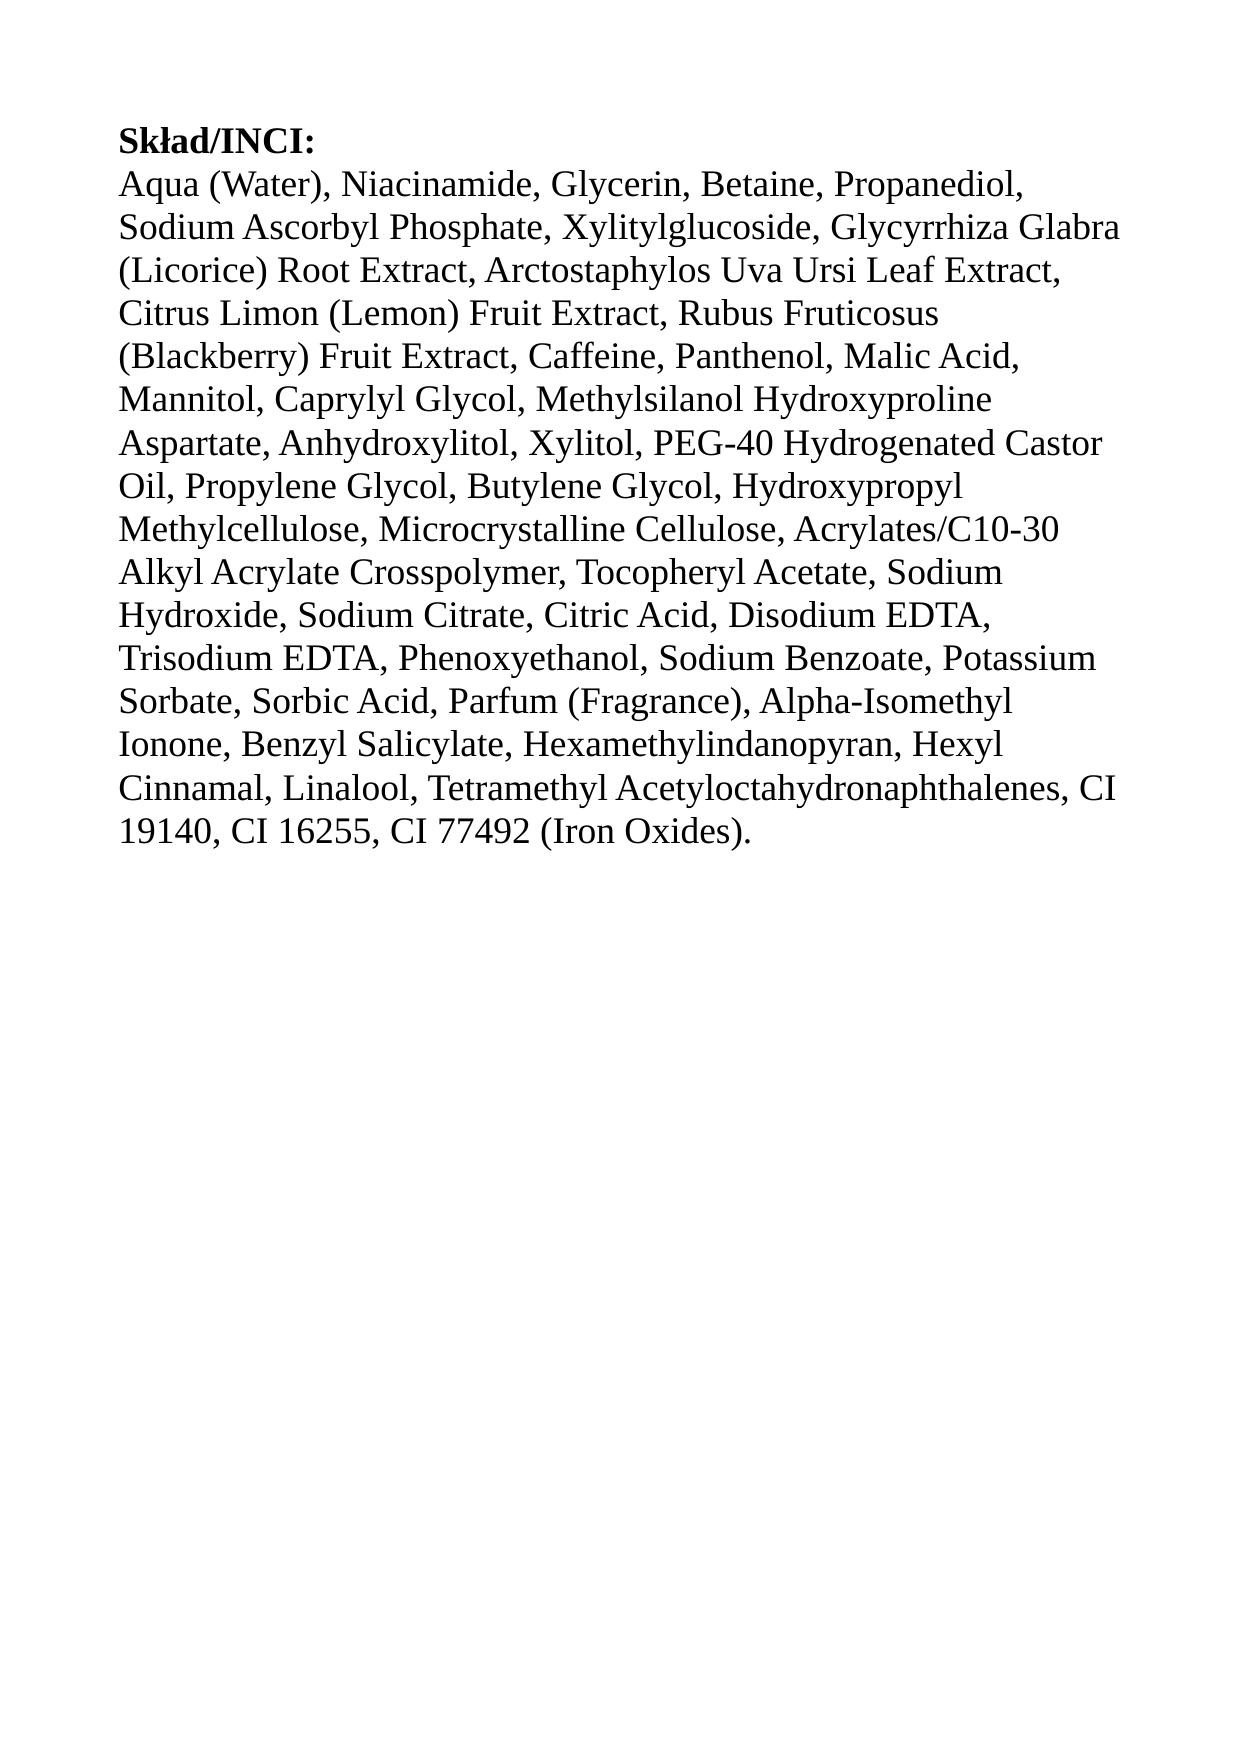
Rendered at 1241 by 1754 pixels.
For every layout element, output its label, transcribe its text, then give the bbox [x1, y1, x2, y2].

text Skład/INCI: [118, 118, 1122, 161]
text Aqua (Water), Niacinamide, Glycerin, Betaine, Propanediol, Sodium Ascorbyl Phosphate, Xylitylglucoside, Glycyrrhiza Glabra (Licorice) Root Extract, Arctostaphylos Uva Ursi Leaf Extract, Citrus Limon (Lemon) Fruit Extract, Rubus Fruticosus (Blackberry) Fruit Extract, Caffeine, Panthenol, Malic Acid, Mannitol, Caprylyl Glycol, Methylsilanol Hydroxyproline Aspartate, Anhydroxylitol, Xylitol, PEG-40 Hydrogenated Castor Oil, Propylene Glycol, Butylene Glycol, Hydroxypropyl Methylcellulose, Microcrystalline Cellulose, Acrylates/C10-30 Alkyl Acrylate Crosspolymer, Tocopheryl Acetate, Sodium Hydroxide, Sodium Citrate, Citric Acid, Disodium EDTA, Trisodium EDTA, Phenoxyethanol, Sodium Benzoate, Potassium Sorbate, Sorbic Acid, Parfum (Fragrance), Alpha-Isomethyl Ionone, Benzyl Salicylate, Hexamethylindanopyran, Hexyl Cinnamal, Linalool, Tetramethyl Acetyloctahydronaphthalenes, CI 19140, CI 16255, CI 77492 (Iron Oxides). [118, 161, 1122, 851]
